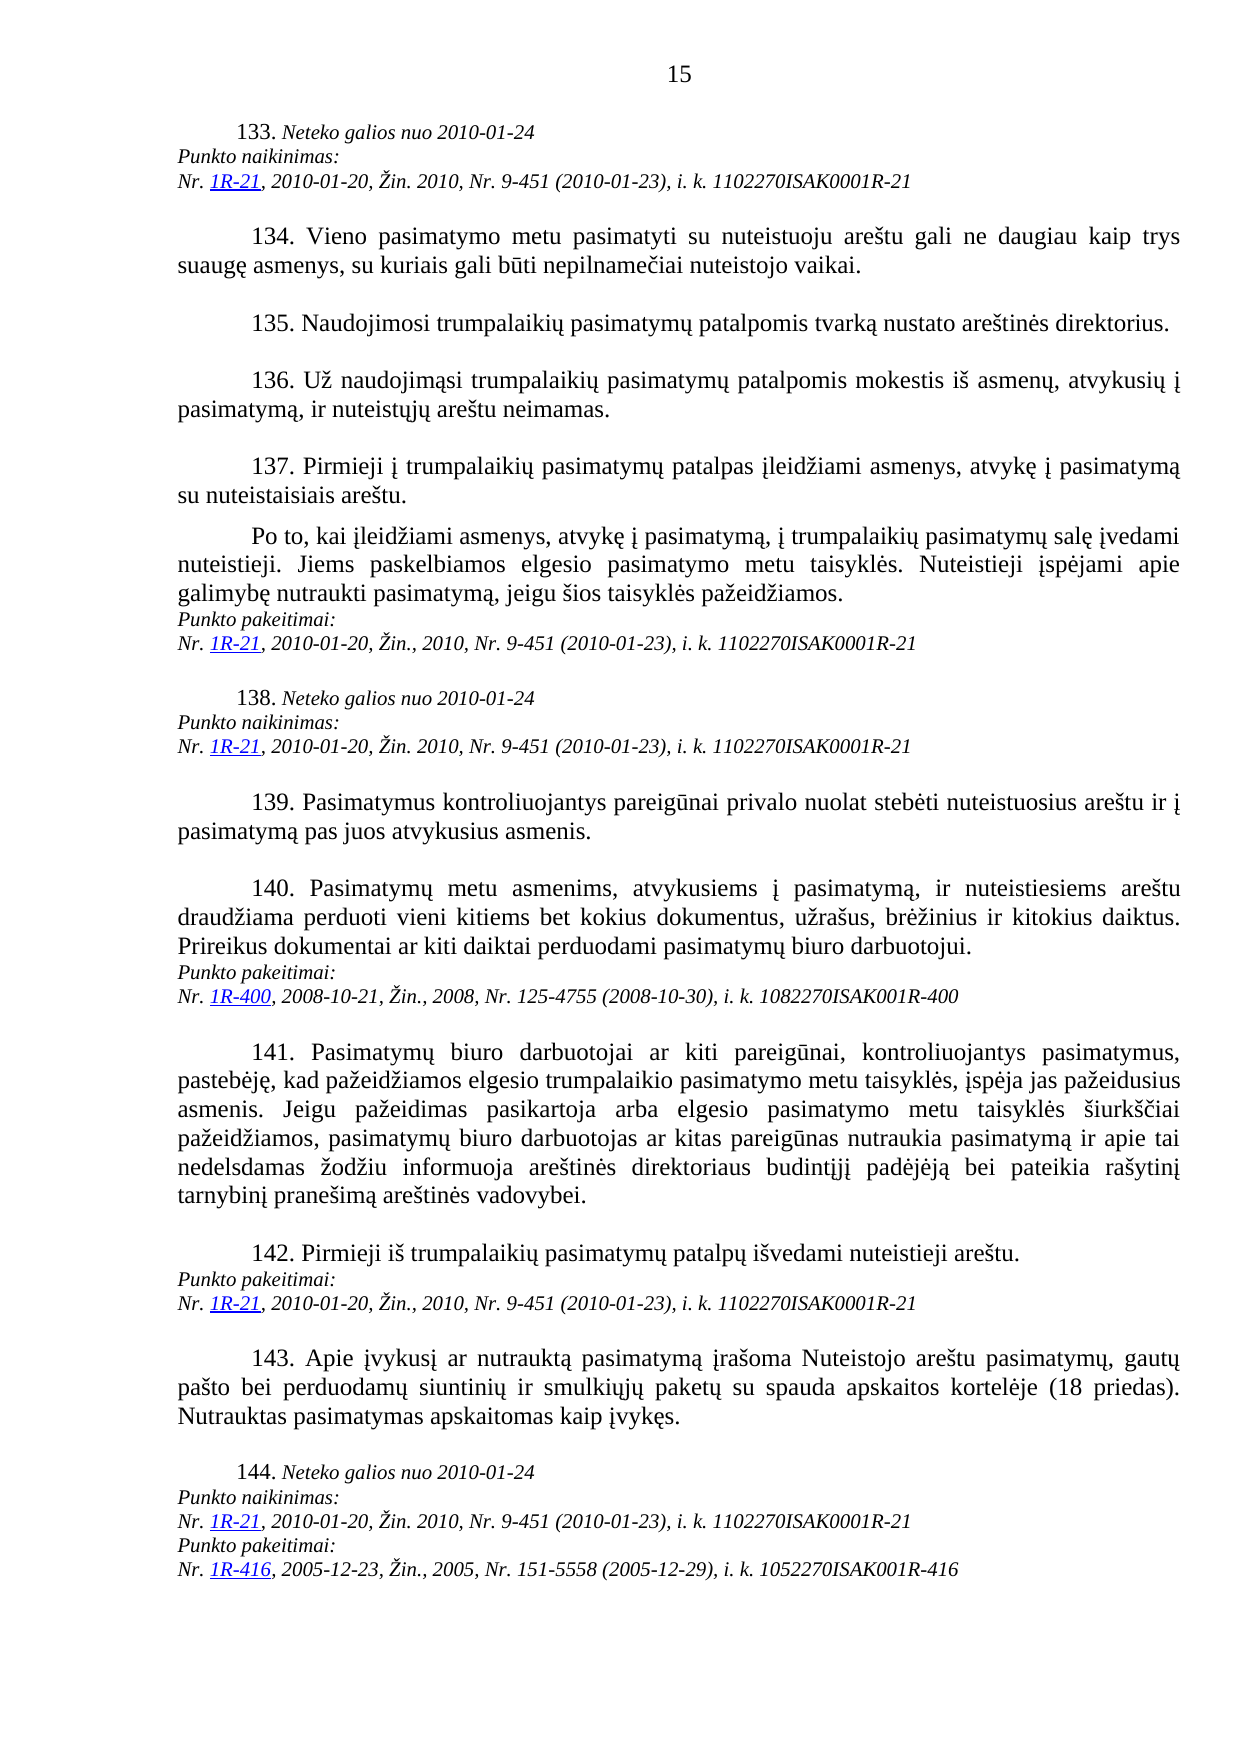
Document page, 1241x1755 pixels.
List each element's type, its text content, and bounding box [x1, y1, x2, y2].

text Po to, kai įleidžiami asmenys, atvykę į pasimatymą, į trumpalaikių pasimatymų salę įvedami nuteistieji. Jiems paskelbiamos elgesio pasimatymo metu taisyklės. Nuteistieji įspėjami apie galimybę nutraukti pasimatymą, jeigu šios taisyklės pažeidžiamos. [177, 521, 1181, 607]
text Punkto pakeitimai: [177, 1267, 1181, 1291]
text 135. Naudojimosi trumpalaikių pasimatymų patalpomis tvarką nustato areštinės direktorius. [177, 308, 1181, 336]
text 134. Vieno pasimatymo metu pasimatyti su nuteistuoju areštu gali ne daugiau kaip trys suaugę asmenys, su kuriais gali būti nepilnamečiai nuteistojo vaikai. [177, 221, 1181, 279]
text 139. Pasimatymus kontroliuojantys pareigūnai privalo nuolat stebėti nuteistuosius areštu ir į pasimatymą pas juos atvykusius asmenis. [177, 787, 1181, 845]
text Punkto naikinimas: [177, 144, 1181, 168]
text Punkto pakeitimai: [177, 607, 1181, 631]
text 143. Apie įvykusį ar nutrauktą pasimatymą įrašoma Nuteistojo areštu pasimatymų, gautų pašto bei perduodamų siuntinių ir smulkiųjų paketų su spauda apskaitos kortelėje (18 priedas). Nutrauktas pasimatymas apskaitomas kaip įvykęs. [177, 1343, 1181, 1430]
text Punkto pakeitimai: [177, 1533, 1181, 1557]
text 133. Neteko galios nuo 2010-01-24 [177, 118, 1181, 144]
text 144. Neteko galios nuo 2010-01-24 [177, 1458, 1181, 1485]
text Punkto pakeitimai: [177, 960, 1181, 984]
text Nr. 1R-21, 2010-01-20, Žin., 2010, Nr. 9-451 (2010-01-23), i. k. 1102270ISAK0001R-21 [177, 1291, 1181, 1315]
text Nr. 1R-21, 2010-01-20, Žin. 2010, Nr. 9-451 (2010-01-23), i. k. 1102270ISAK0001R-21 [177, 168, 1181, 193]
text 136. Už naudojimąsi trumpalaikių pasimatymų patalpomis mokestis iš asmenų, atvykusių į pasimatymą, ir nuteistųjų areštu neimamas. [177, 365, 1181, 423]
text Nr. 1R-400, 2008-10-21, Žin., 2008, Nr. 125-4755 (2008-10-30), i. k. 1082270ISAK001R-400 [177, 984, 1181, 1008]
text Punkto naikinimas: [177, 1485, 1181, 1509]
text 138. Neteko galios nuo 2010-01-24 [177, 684, 1181, 710]
text Nr. 1R-21, 2010-01-20, Žin., 2010, Nr. 9-451 (2010-01-23), i. k. 1102270ISAK0001R-21 [177, 631, 1181, 655]
text Nr. 1R-416, 2005-12-23, Žin., 2005, Nr. 151-5558 (2005-12-29), i. k. 1052270ISAK001R-416 [177, 1557, 1181, 1581]
text 137. Pirmieji į trumpalaikių pasimatymų patalpas įleidžiami asmenys, atvykę į pasimatymą su nuteistaisiais areštu. [177, 451, 1181, 509]
text 142. Pirmieji iš trumpalaikių pasimatymų patalpų išvedami nuteistieji areštu. [177, 1238, 1181, 1267]
text 141. Pasimatymų biuro darbuotojai ar kiti pareigūnai, kontroliuojantys pasimatymus, pastebėję, kad pažeidžiamos elgesio trumpalaikio pasimatymo metu taisyklės, įspėja jas pažeidusius asmenis. Jeigu pažeidimas pasikartoja arba elgesio pasimatymo metu taisyklės šiurkščiai pažeidžiamos, pasimatymų biuro darbuotojas ar kitas pareigūnas nutraukia pasimatymą ir apie tai nedelsdamas žodžiu informuoja areštinės direktoriaus budintįjį padėjėją bei pateikia rašytinį tarnybinį pranešimą areštinės vadovybei. [177, 1037, 1181, 1209]
text Nr. 1R-21, 2010-01-20, Žin. 2010, Nr. 9-451 (2010-01-23), i. k. 1102270ISAK0001R-21 [177, 734, 1181, 758]
text Punkto naikinimas: [177, 710, 1181, 734]
text 140. Pasimatymų metu asmenims, atvykusiems į pasimatymą, ir nuteistiesiems areštu draudžiama perduoti vieni kitiems bet kokius dokumentus, užrašus, brėžinius ir kitokius daiktus. Prireikus dokumentai ar kiti daiktai perduodami pasimatymų biuro darbuotojui. [177, 873, 1181, 960]
text Nr. 1R-21, 2010-01-20, Žin. 2010, Nr. 9-451 (2010-01-23), i. k. 1102270ISAK0001R-21 [177, 1509, 1181, 1533]
